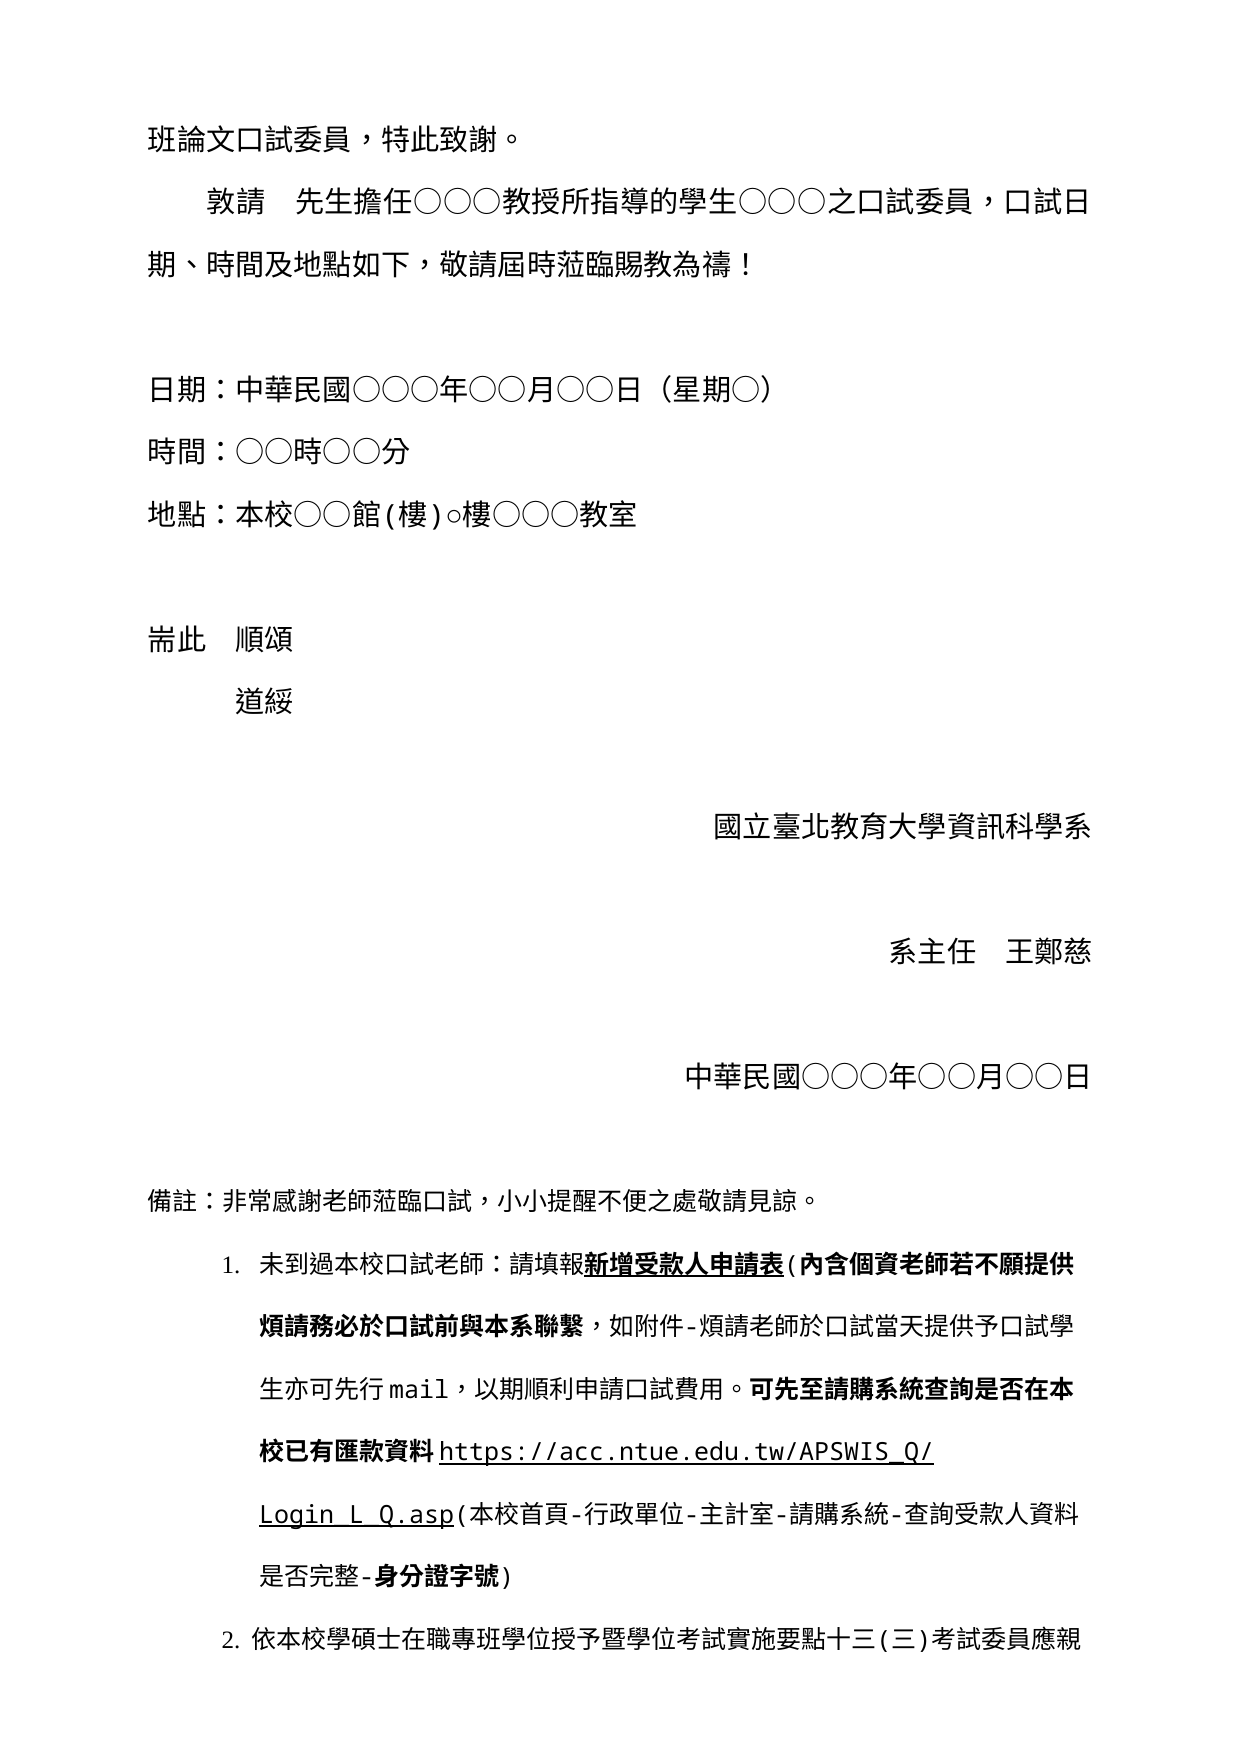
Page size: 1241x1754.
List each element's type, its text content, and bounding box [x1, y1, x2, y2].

text 地點：本校○○館(樓)○樓○○○教室 [148, 471, 1092, 533]
list 依本校學碩士在職專班學位授予暨學位考試實施要點十三(三)考試委員應親 [221, 1596, 1092, 1658]
text 備註：非常感謝老師蒞臨口試，小小提醒不便之處敬請見諒。 [148, 1158, 1092, 1221]
list 未到過本校口試老師：請填報新增受款人申請表(內含個資老師若不願提供煩請務必於口試前與本系聯繫，如附件-煩請老師於口試當天提供予口試學生亦可先行mail，以期順利申請口試費用。可先至請購系統查詢是否在本校已有匯款資料https://acc.ntue.edu.tw/APSWIS_Q/Login_L_Q.asp(本校首頁-行政單位-主計室-請購系統-查詢受款人資料是否完整-身分證字號) [221, 1221, 1092, 1596]
text 敦請 先生擔任○○○教授所指導的學生○○○之口試委員，口試日期、時間及地點如下，敬請屆時蒞臨賜教為禱！ [148, 158, 1092, 283]
text 時間：○○時○○分 [148, 408, 1092, 471]
text 中華民國○○○年○○月○○日 [148, 1033, 1092, 1096]
text 耑此 順頌 [148, 596, 1092, 658]
text 道綏 [148, 658, 1092, 721]
text 班論文口試委員，特此致謝。 [148, 96, 1092, 158]
text 日期：中華民國○○○年○○月○○日（星期○） [148, 346, 1092, 408]
text 國立臺北教育大學資訊科學系 [148, 783, 1092, 846]
text 系主任 王鄭慈 [148, 908, 1092, 971]
